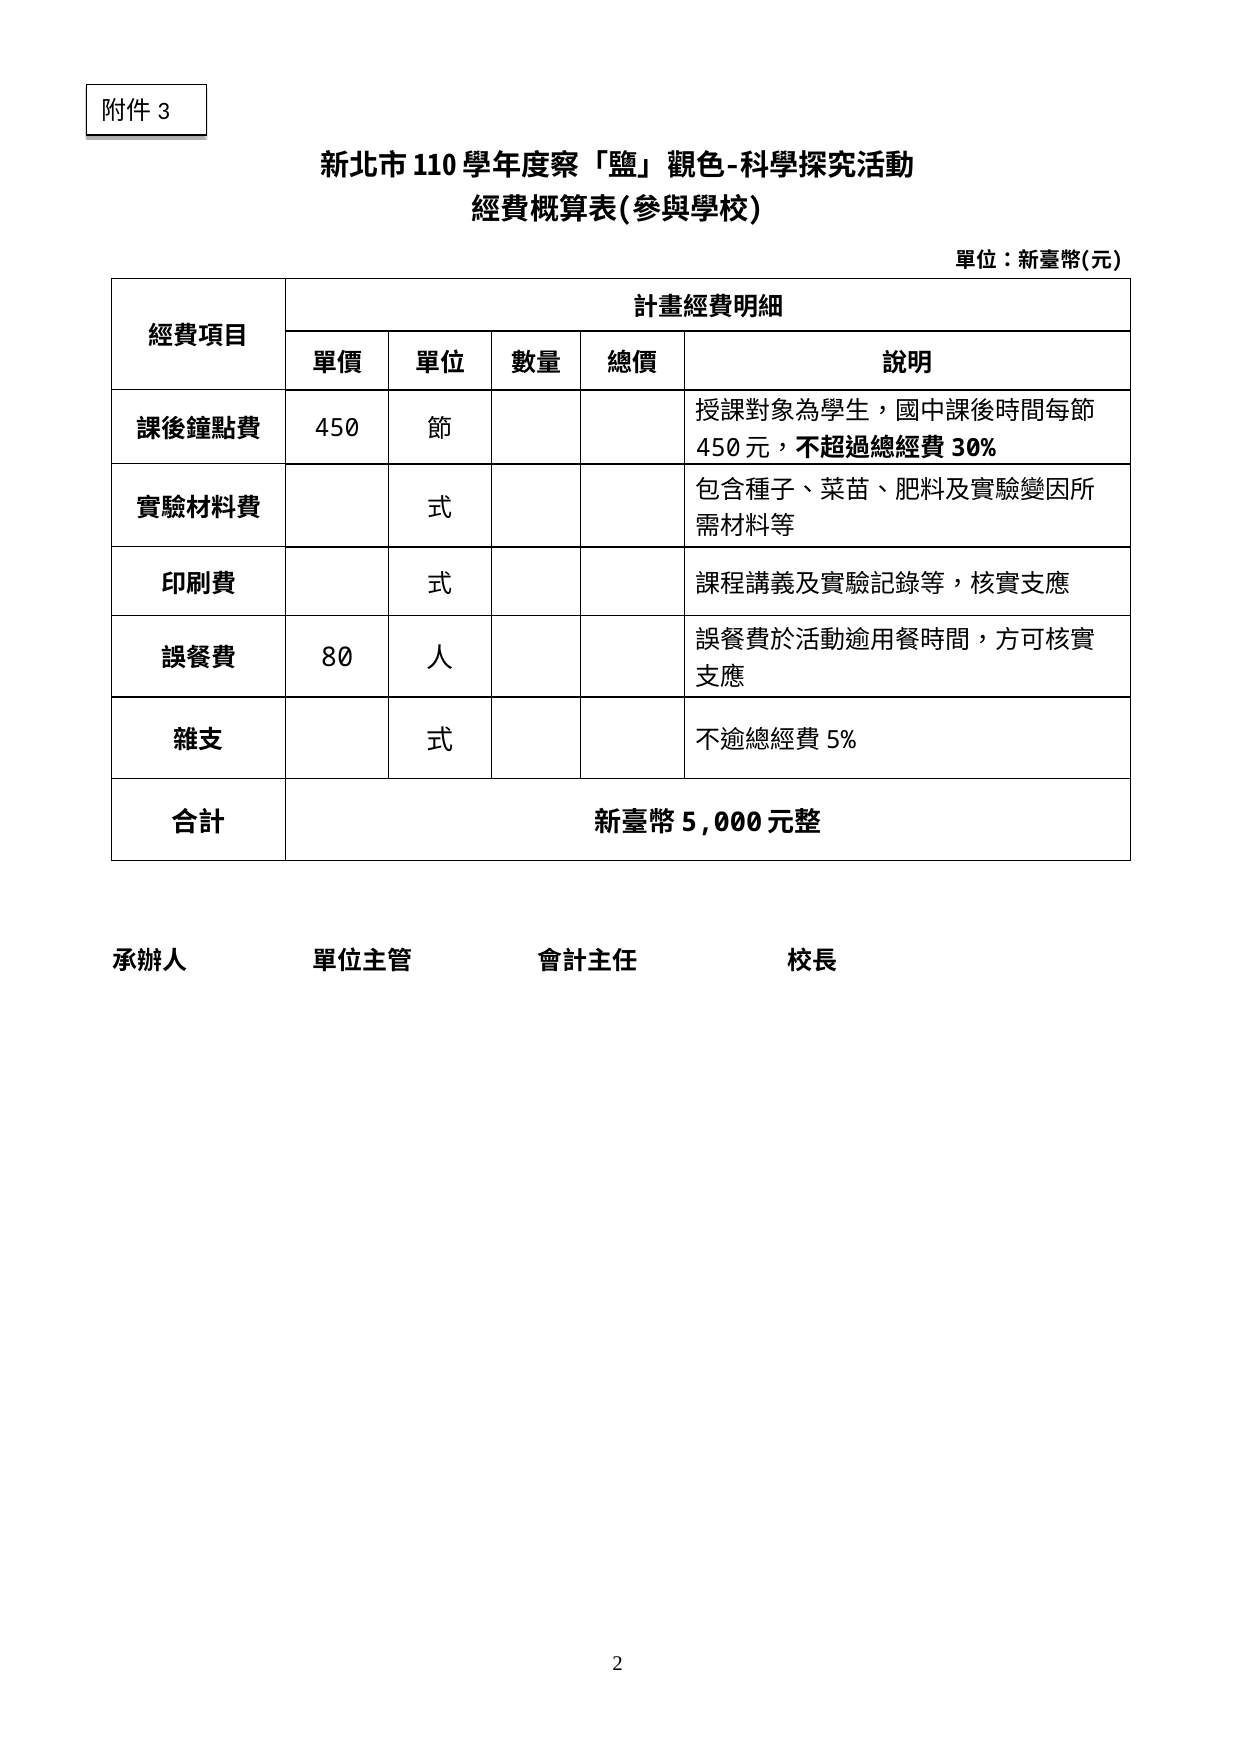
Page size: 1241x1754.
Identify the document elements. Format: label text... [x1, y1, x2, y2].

table_cell [286, 548, 388, 615]
table_cell 單位 [389, 332, 491, 389]
table_cell [581, 391, 684, 463]
table_cell 式 [389, 698, 491, 778]
text 承辦人 單位主管 會計主任 校長 [112, 940, 1122, 977]
table_cell 式 [389, 548, 491, 615]
table_cell [581, 465, 684, 546]
table_cell [581, 616, 684, 696]
table_cell 誤餐費於活動逾用餐時間，方可核實支應 [685, 616, 1130, 696]
table_cell 不逾總經費5% [685, 698, 1130, 778]
table_cell [581, 548, 684, 615]
table_cell 授課對象為學生，國中課後時間每節450元，不超過總經費30% [685, 391, 1130, 463]
table_cell [492, 465, 580, 546]
table_cell [492, 548, 580, 615]
table_cell 說明 [685, 332, 1130, 389]
table_cell 課後鐘點費 [112, 390, 285, 463]
table_cell 單價 [286, 332, 388, 389]
table_cell 雜支 [112, 698, 285, 778]
table_cell [286, 698, 388, 778]
table_cell [286, 465, 388, 546]
text 單位：新臺幣(元) [112, 228, 1122, 278]
table_cell 合計 [112, 779, 285, 860]
text 經費概算表(參與學校) [112, 184, 1122, 228]
table_cell [492, 698, 580, 778]
table_cell 實驗材料費 [112, 464, 285, 546]
table_cell 印刷費 [112, 547, 285, 615]
table_cell [492, 616, 580, 696]
table_cell 80 [286, 616, 388, 696]
table_cell 450 [286, 391, 388, 463]
table_cell 課程講義及實驗記錄等，核實支應 [685, 548, 1130, 615]
table_cell 式 [389, 465, 491, 546]
table_cell [581, 698, 684, 778]
table_header 計畫經費明細 [286, 279, 1130, 330]
table_cell 數量 [492, 332, 580, 389]
table_cell 誤餐費 [112, 616, 285, 696]
table_cell 總價 [581, 332, 684, 389]
table_header 經費項目 [112, 279, 285, 389]
text 新北市110學年度察「鹽」觀色-科學探究活動 [112, 140, 1122, 184]
table_cell [492, 391, 580, 463]
table_cell 新臺幣5,000元整 [286, 779, 1130, 860]
table_cell 人 [389, 616, 491, 696]
table_cell 節 [389, 391, 491, 463]
table_cell 包含種子、菜苗、肥料及實驗變因所需材料等 [685, 465, 1130, 546]
